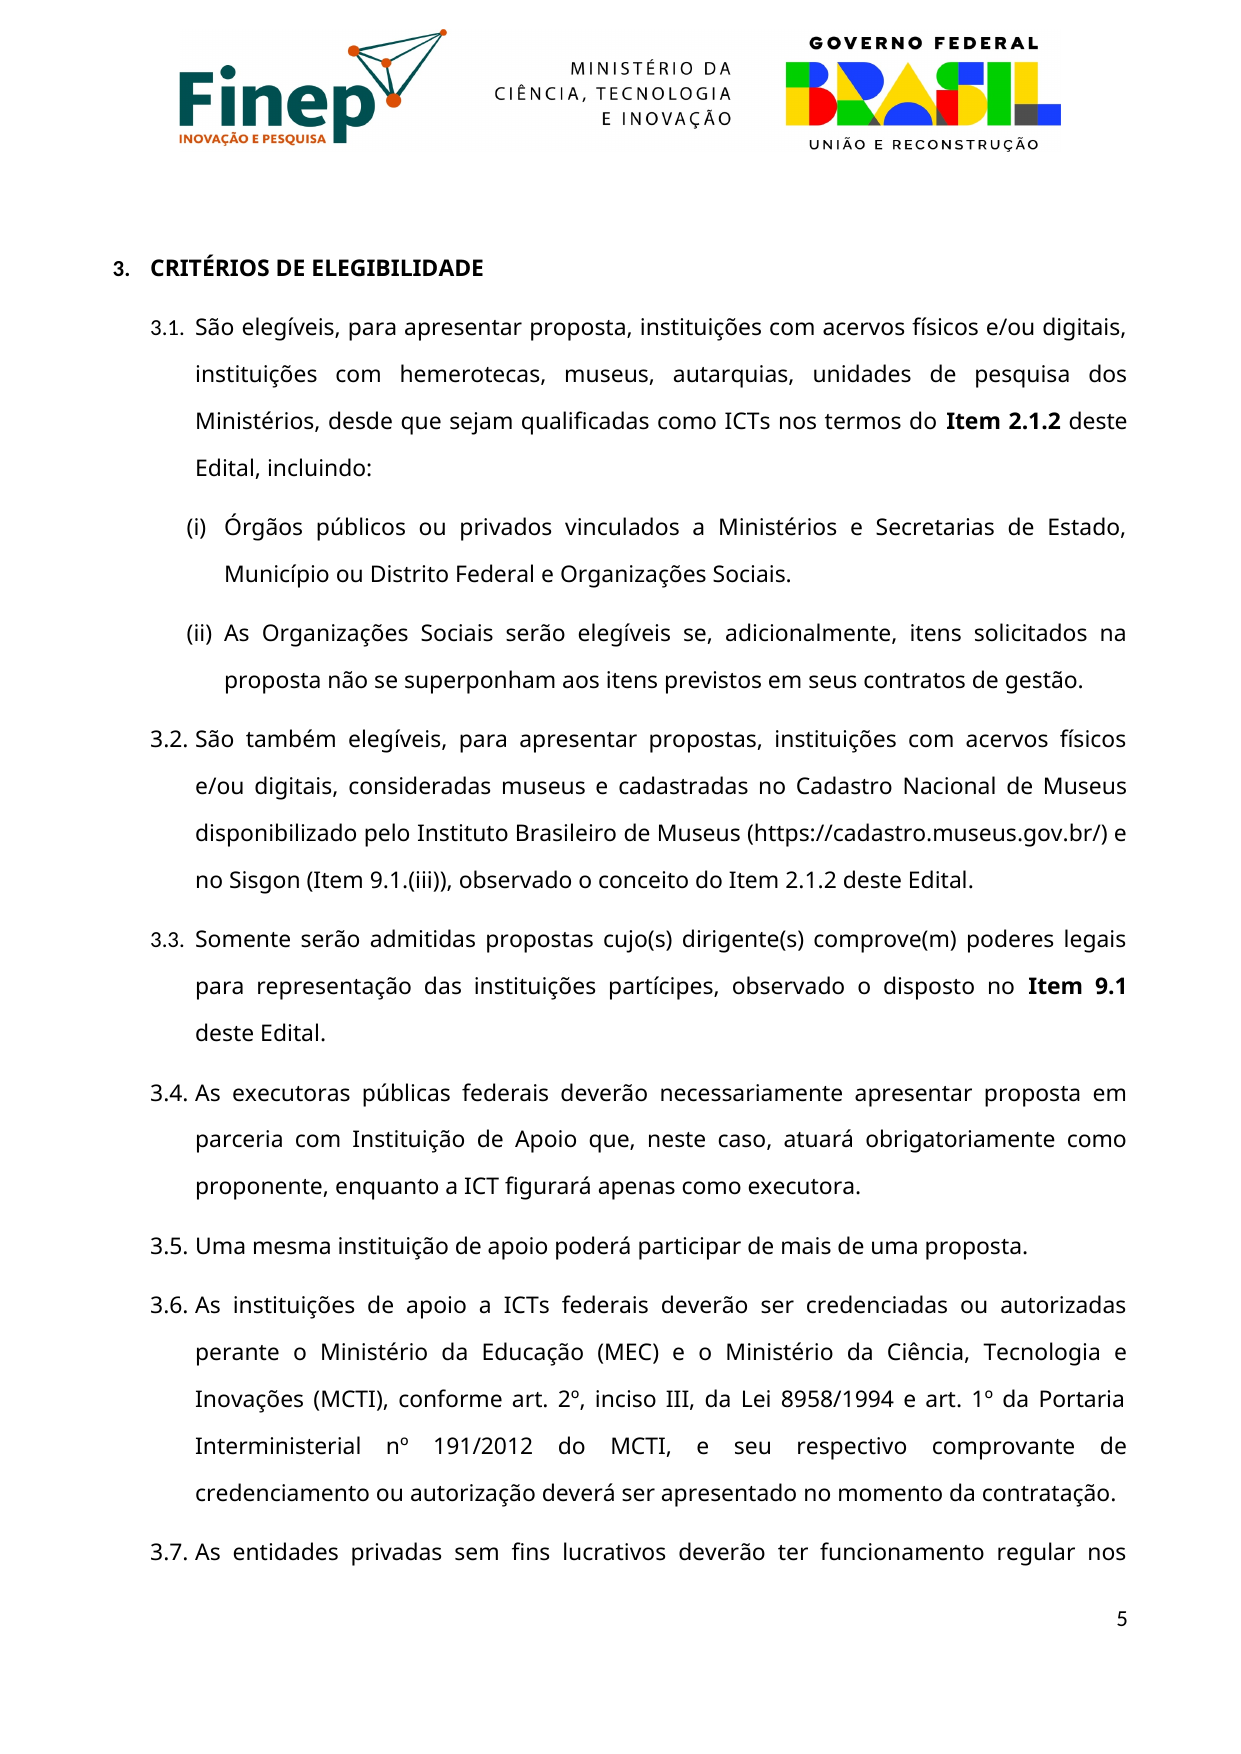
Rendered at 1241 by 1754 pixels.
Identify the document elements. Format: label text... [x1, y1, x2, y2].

list CRITÉRIOS DE ELEGIBILIDADE [112, 252, 1128, 283]
list As Organizações Sociais serão elegíveis se, adicionalmente, itens solicitados na proposta não se superponham aos itens previstos em seus contratos de gestão. [186, 617, 1128, 695]
list Uma mesma instituição de apoio poderá participar de mais de uma proposta. [150, 1230, 1128, 1261]
list As entidades privadas sem fins lucrativos deverão ter funcionamento regular nos [150, 1536, 1128, 1567]
list São elegíveis, para apresentar proposta, instituições com acervos físicos e/ou digitais, instituições com hemerotecas, museus, autarquias, unidades de pesquisa dos Ministérios, desde que sejam qualificadas como ICTs nos termos do Item 2.1.2 deste Edital, incluindo: [150, 311, 1128, 483]
list As executoras públicas federais deverão necessariamente apresentar proposta em parceria com Instituição de Apoio que, neste caso, atuará obrigatoriamente como proponente, enquanto a ICT figurará apenas como executora. [150, 1077, 1128, 1202]
list São também elegíveis, para apresentar propostas, instituições com acervos físicos e/ou digitais, consideradas museus e cadastradas no Cadastro Nacional de Museus disponibilizado pelo Instituto Brasileiro de Museus (https://cadastro.museus.gov.br/) e no Sisgon (Item 9.1.(iii)), observado o conceito do Item 2.1.2 deste Edital. [150, 723, 1128, 895]
list As instituições de apoio a ICTs federais deverão ser credenciadas ou autorizadas perante o Ministério da Educação (MEC) e o Ministério da Ciência, Tecnologia e Inovações (MCTI), conforme art. 2º, inciso III, da Lei 8958/1994 e art. 1º da Portaria Interministerial nº 191/2012 do MCTI, e seu respectivo comprovante de credenciamento ou autorização deverá ser apresentado no momento da contratação. [150, 1289, 1128, 1508]
list Somente serão admitidas propostas cujo(s) dirigente(s) comprove(m) poderes legais para representação das instituições partícipes, observado o disposto no Item 9.1 deste Edital. [150, 923, 1128, 1048]
list Órgãos públicos ou privados vinculados a Ministérios e Secretarias de Estado, Município ou Distrito Federal e Organizações Sociais. [186, 511, 1128, 589]
